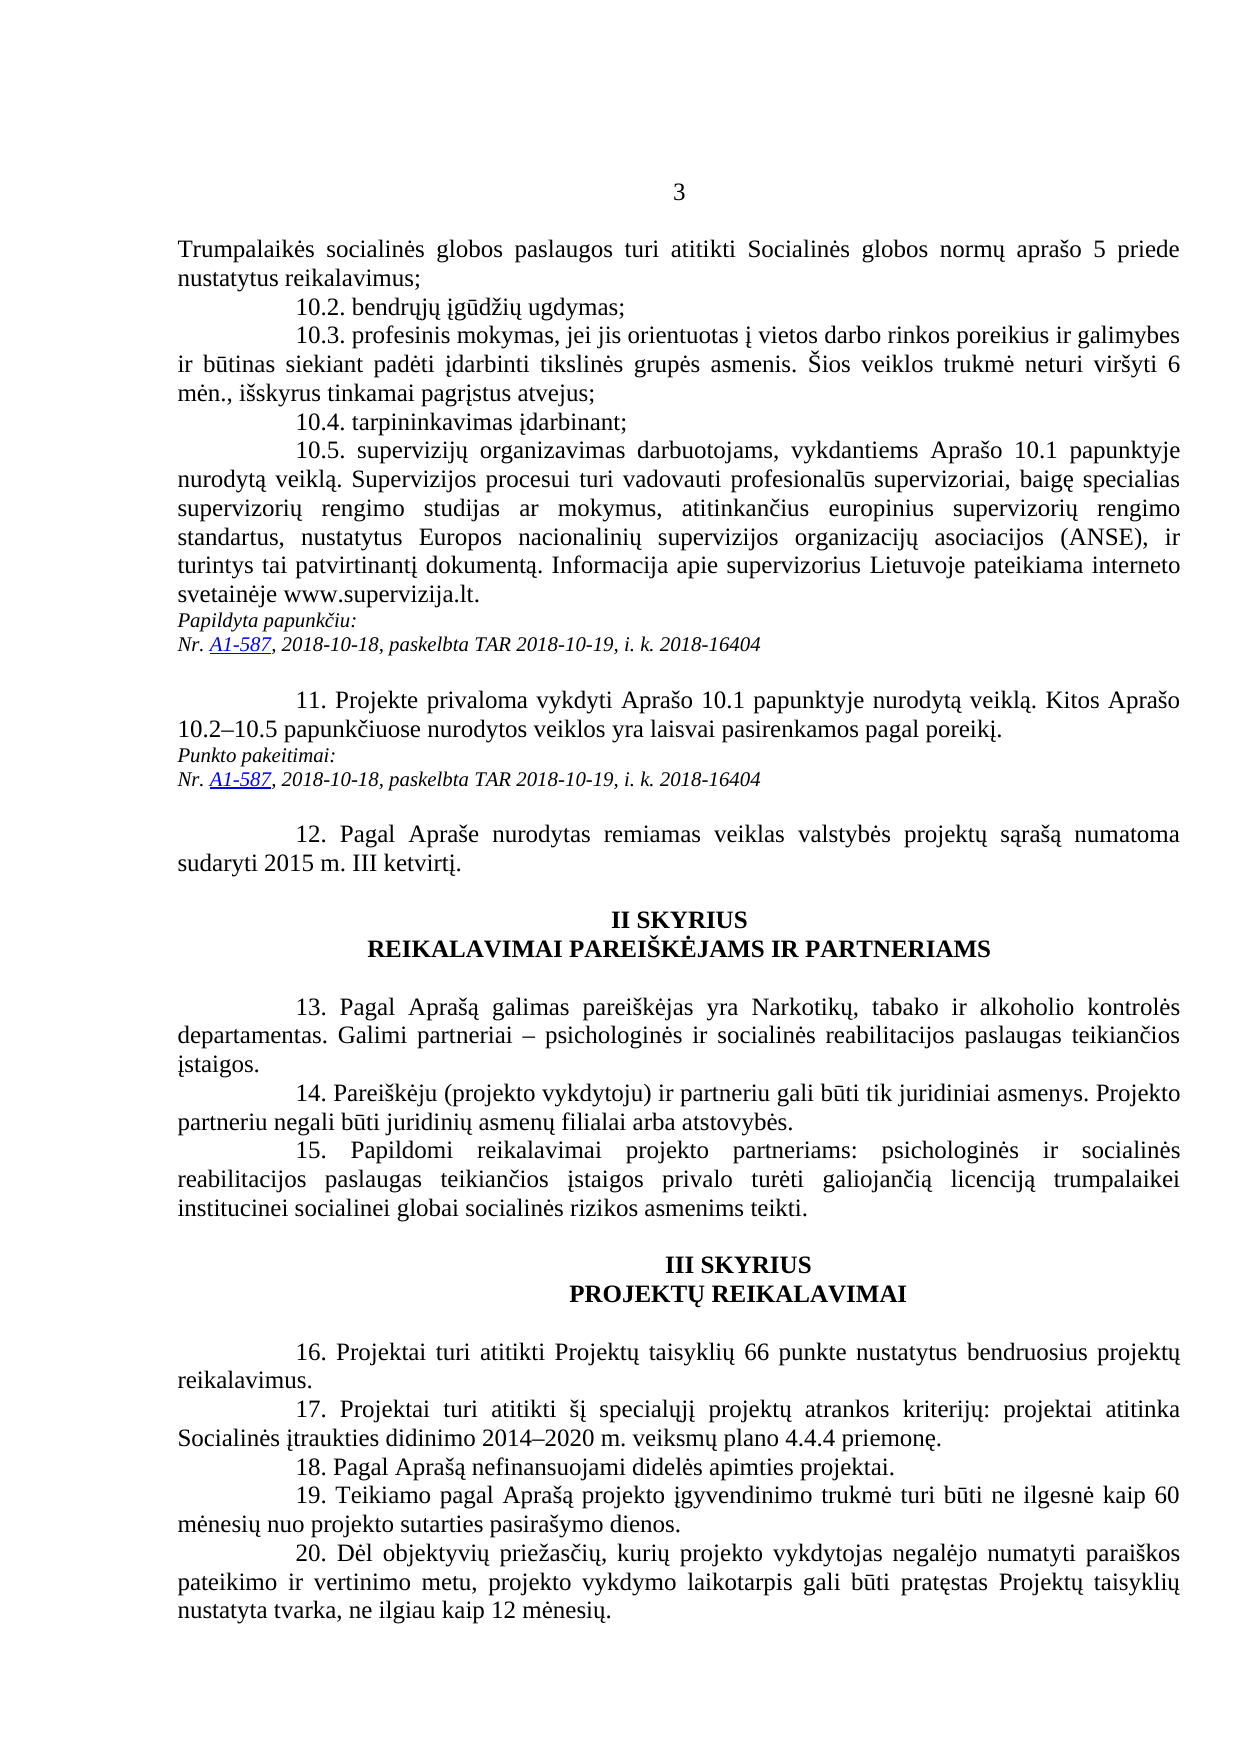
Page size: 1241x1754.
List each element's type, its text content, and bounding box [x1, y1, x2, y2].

text 11. Projekte privaloma vykdyti Aprašo 10.1 papunktyje nurodytą veiklą. Kitos Aprašo 10.2–10.5 papunkčiuose nurodytos veiklos yra laisvai pasirenkamos pagal poreikį. [177, 685, 1181, 742]
text Nr. A1-587, 2018-10-18, paskelbta TAR 2018-10-19, i. k. 2018-16404 [177, 632, 1181, 656]
text Punkto pakeitimai: [177, 742, 1181, 767]
text 13. Pagal Aprašą galimas pareiškėjas yra Narkotikų, tabako ir alkoholio kontrolės departamentas. Galimi partneriai – psichologinės ir socialinės reabilitacijos paslaugas teikiančios įstaigos. [177, 992, 1181, 1078]
text 19. Teikiamo pagal Aprašą projekto įgyvendinimo trukmė turi būti ne ilgesnė kaip 60 mėnesių nuo projekto sutarties pasirašymo dienos. [177, 1481, 1181, 1538]
text 10.3. profesinis mokymas, jei jis orientuotas į vietos darbo rinkos poreikius ir galimybes ir būtinas siekiant padėti įdarbinti tikslinės grupės asmenis. Šios veiklos trukmė neturi viršyti 6 mėn., išskyrus tinkamai pagrįstus atvejus; [177, 321, 1181, 407]
text 16. Projektai turi atitikti Projektų taisyklių 66 punkte nustatytus bendruosius projektų reikalavimus. [177, 1337, 1181, 1394]
text 10.5. supervizijų organizavimas darbuotojams, vykdantiems Aprašo 10.1 papunktyje nurodytą veiklą. Supervizijos procesui turi vadovauti profesionalūs supervizoriai, baigę specialias supervizorių rengimo studijas ar mokymus, atitinkančius europinius supervizorių rengimo standartus, nustatytus Europos nacionalinių supervizijos organizacijų asociacijos (ANSE), ir turintys tai patvirtinantį dokumentą. Informacija apie supervizorius Lietuvoje pateikiama interneto svetainėje www.supervizija.lt. [177, 436, 1181, 608]
text II SKYRIUS [177, 906, 1181, 934]
text 18. Pagal Aprašą nefinansuojami didelės apimties projektai. [177, 1452, 1181, 1481]
text 15. Papildomi reikalavimai projekto partneriams: psichologinės ir socialinės reabilitacijos paslaugas teikiančios įstaigos privalo turėti galiojančią licenciją trumpalaikei institucinei socialinei globai socialinės rizikos asmenims teikti. [177, 1136, 1181, 1222]
text 12. Pagal Apraše nurodytas remiamas veiklas valstybės projektų sąrašą numatoma sudaryti 2015 m. III ketvirtį. [177, 819, 1181, 877]
text 14. Pareiškėju (projekto vykdytoju) ir partneriu gali būti tik juridiniai asmenys. Projekto partneriu negali būti juridinių asmenų filialai arba atstovybės. [177, 1078, 1181, 1136]
text 17. Projektai turi atitikti šį specialųjį projektų atrankos kriterijų: projektai atitinka Socialinės įtraukties didinimo 2014–2020 m. veiksmų plano 4.4.4 priemonę. [177, 1394, 1181, 1452]
text 10.4. tarpininkavimas įdarbinant; [177, 407, 1181, 436]
text PROJEKTŲ REIKALAVIMAI [177, 1279, 1181, 1308]
text Papildyta papunkčiu: [177, 608, 1181, 632]
subtitle REIKALAVIMAI PAREIŠKĖJAMS IR Partneriams [177, 934, 1181, 963]
text 20. Dėl objektyvių priežasčių, kurių projekto vykdytojas negalėjo numatyti paraiškos pateikimo ir vertinimo metu, projekto vykdymo laikotarpis gali būti pratęstas Projektų taisyklių nustatyta tvarka, ne ilgiau kaip 12 mėnesių. [177, 1538, 1181, 1624]
text Trumpalaikės socialinės globos paslaugos turi atitikti Socialinės globos normų aprašo 5 priede nustatytus reikalavimus; [177, 234, 1181, 292]
text 10.2. bendrųjų įgūdžių ugdymas; [177, 292, 1181, 321]
text Nr. A1-587, 2018-10-18, paskelbta TAR 2018-10-19, i. k. 2018-16404 [177, 767, 1181, 791]
text III SKYRIUS [177, 1251, 1181, 1279]
